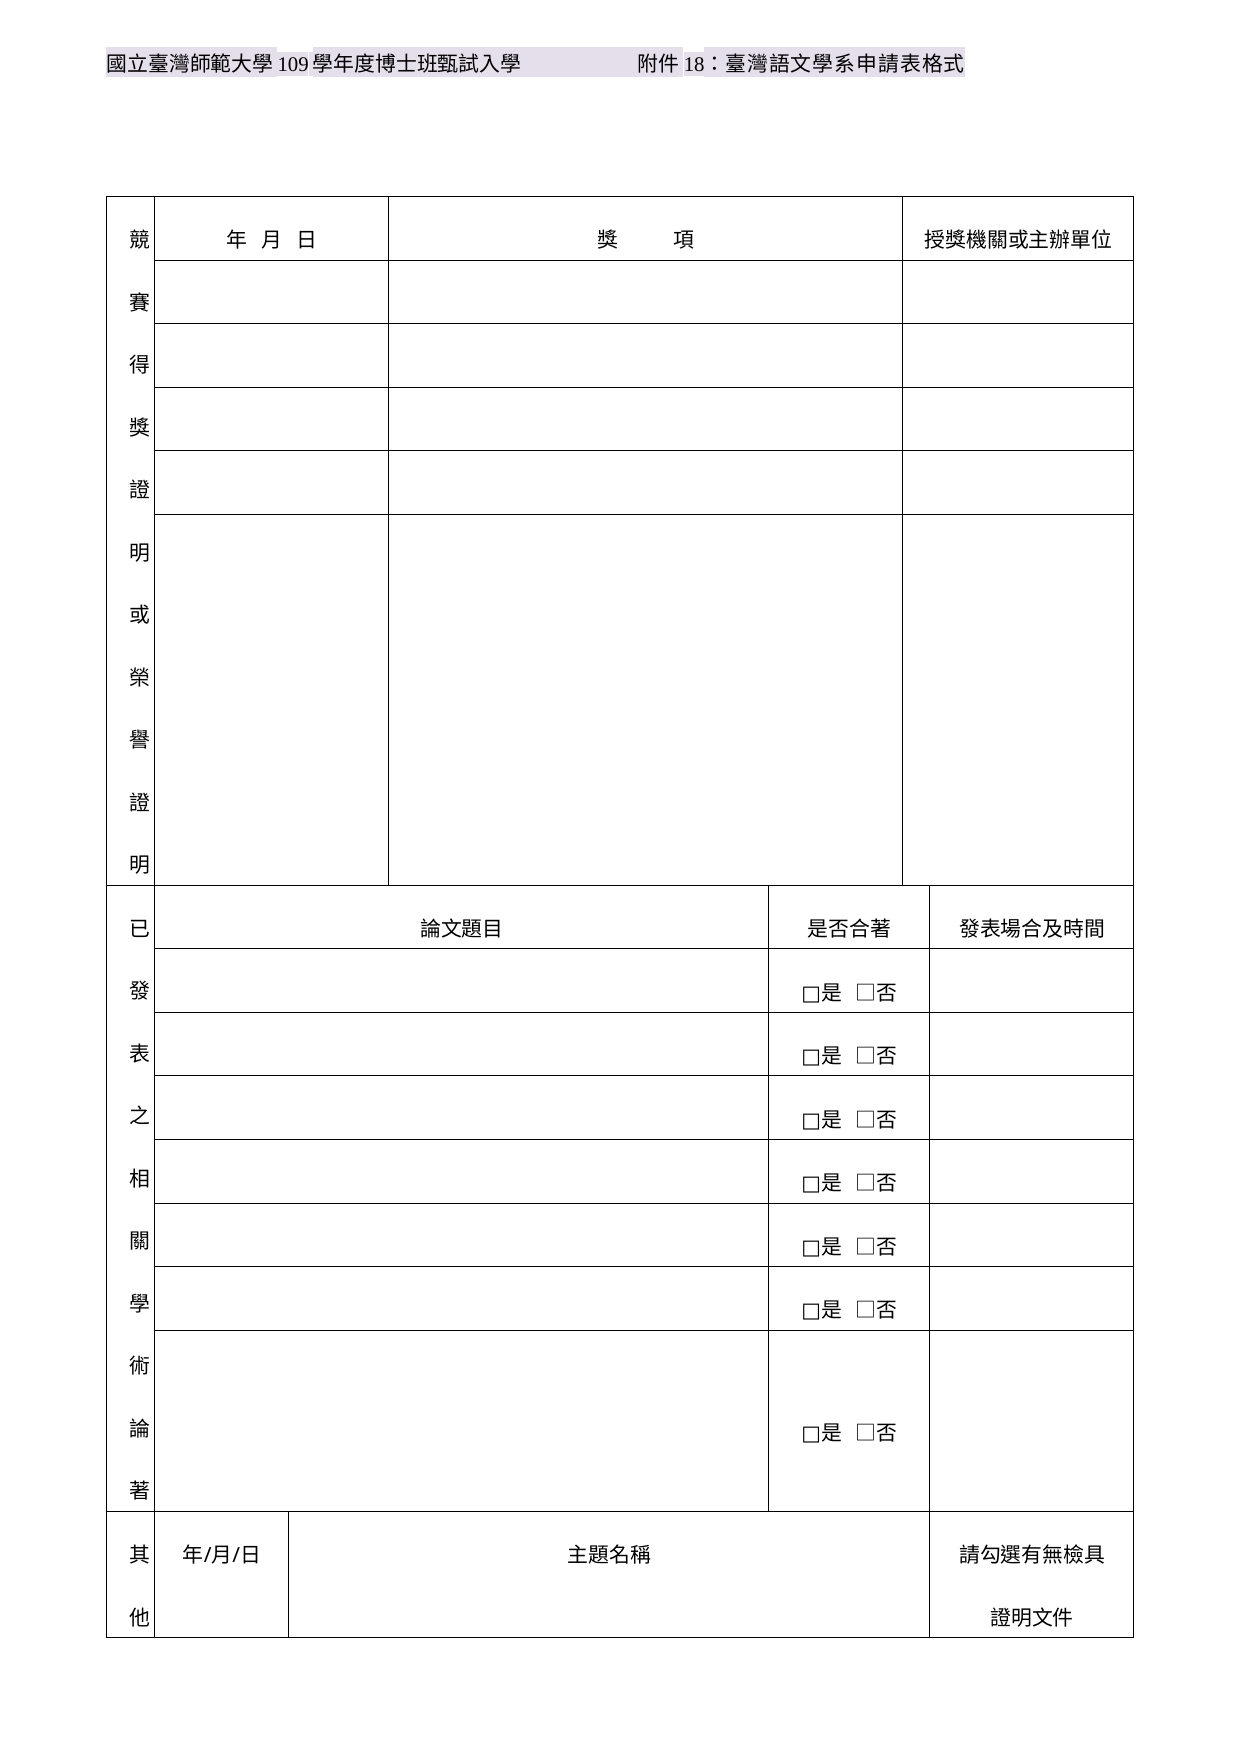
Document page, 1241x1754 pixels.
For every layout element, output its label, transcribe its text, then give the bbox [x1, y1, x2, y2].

table_cell [930, 1140, 1133, 1202]
table_cell [155, 1331, 768, 1511]
table_cell [389, 515, 902, 885]
table_cell □是 □否 [769, 1076, 929, 1139]
table_cell [903, 261, 1133, 323]
table_cell [930, 1331, 1133, 1511]
table_cell 是否合著 [769, 886, 929, 948]
table_cell [155, 1076, 768, 1139]
table_cell □是 □否 [769, 1013, 929, 1075]
table_cell [155, 1013, 768, 1075]
table_cell 主題名稱 [289, 1512, 929, 1637]
table_cell □是 □否 [769, 1204, 929, 1266]
table_cell [155, 451, 388, 514]
table_cell □是 □否 [769, 949, 929, 1012]
table_cell [903, 388, 1133, 450]
table_cell [930, 1013, 1133, 1075]
table_header 競賽得獎證明或榮譽證明 [107, 197, 154, 885]
table_cell [155, 949, 768, 1012]
table_header 授獎機關或主辦單位 [903, 197, 1133, 260]
table_cell [903, 324, 1133, 387]
table_cell [155, 261, 388, 323]
table_header 獎 項 [389, 197, 902, 260]
table_cell □是 □否 [769, 1331, 929, 1511]
table_cell □是 □否 [769, 1267, 929, 1329]
table_cell 論文題目 [155, 886, 768, 948]
table_cell [155, 388, 388, 450]
table_cell [155, 1204, 768, 1266]
table_cell 年/月/日 [155, 1512, 288, 1637]
table_cell □是 □否 [769, 1140, 929, 1202]
table_cell [389, 388, 902, 450]
table_cell [389, 451, 902, 514]
table_cell 請勾選有無檢具 證明文件 [930, 1512, 1133, 1637]
table_cell [930, 949, 1133, 1012]
table_cell [930, 1204, 1133, 1266]
table_cell 其他 [107, 1512, 154, 1637]
table_cell [155, 1267, 768, 1329]
table_cell [389, 324, 902, 387]
table_header 年 月 日 [155, 197, 388, 260]
table_cell [155, 324, 388, 387]
table_cell [930, 1076, 1133, 1139]
table_cell 發表場合及時間 [930, 886, 1133, 948]
table_cell [903, 515, 1133, 885]
table_cell [389, 261, 902, 323]
table_cell [155, 515, 388, 885]
table_cell [155, 1140, 768, 1202]
table_cell 已發表之相關學術論著 [107, 886, 154, 1511]
table_cell [903, 451, 1133, 514]
table_cell [930, 1267, 1133, 1329]
